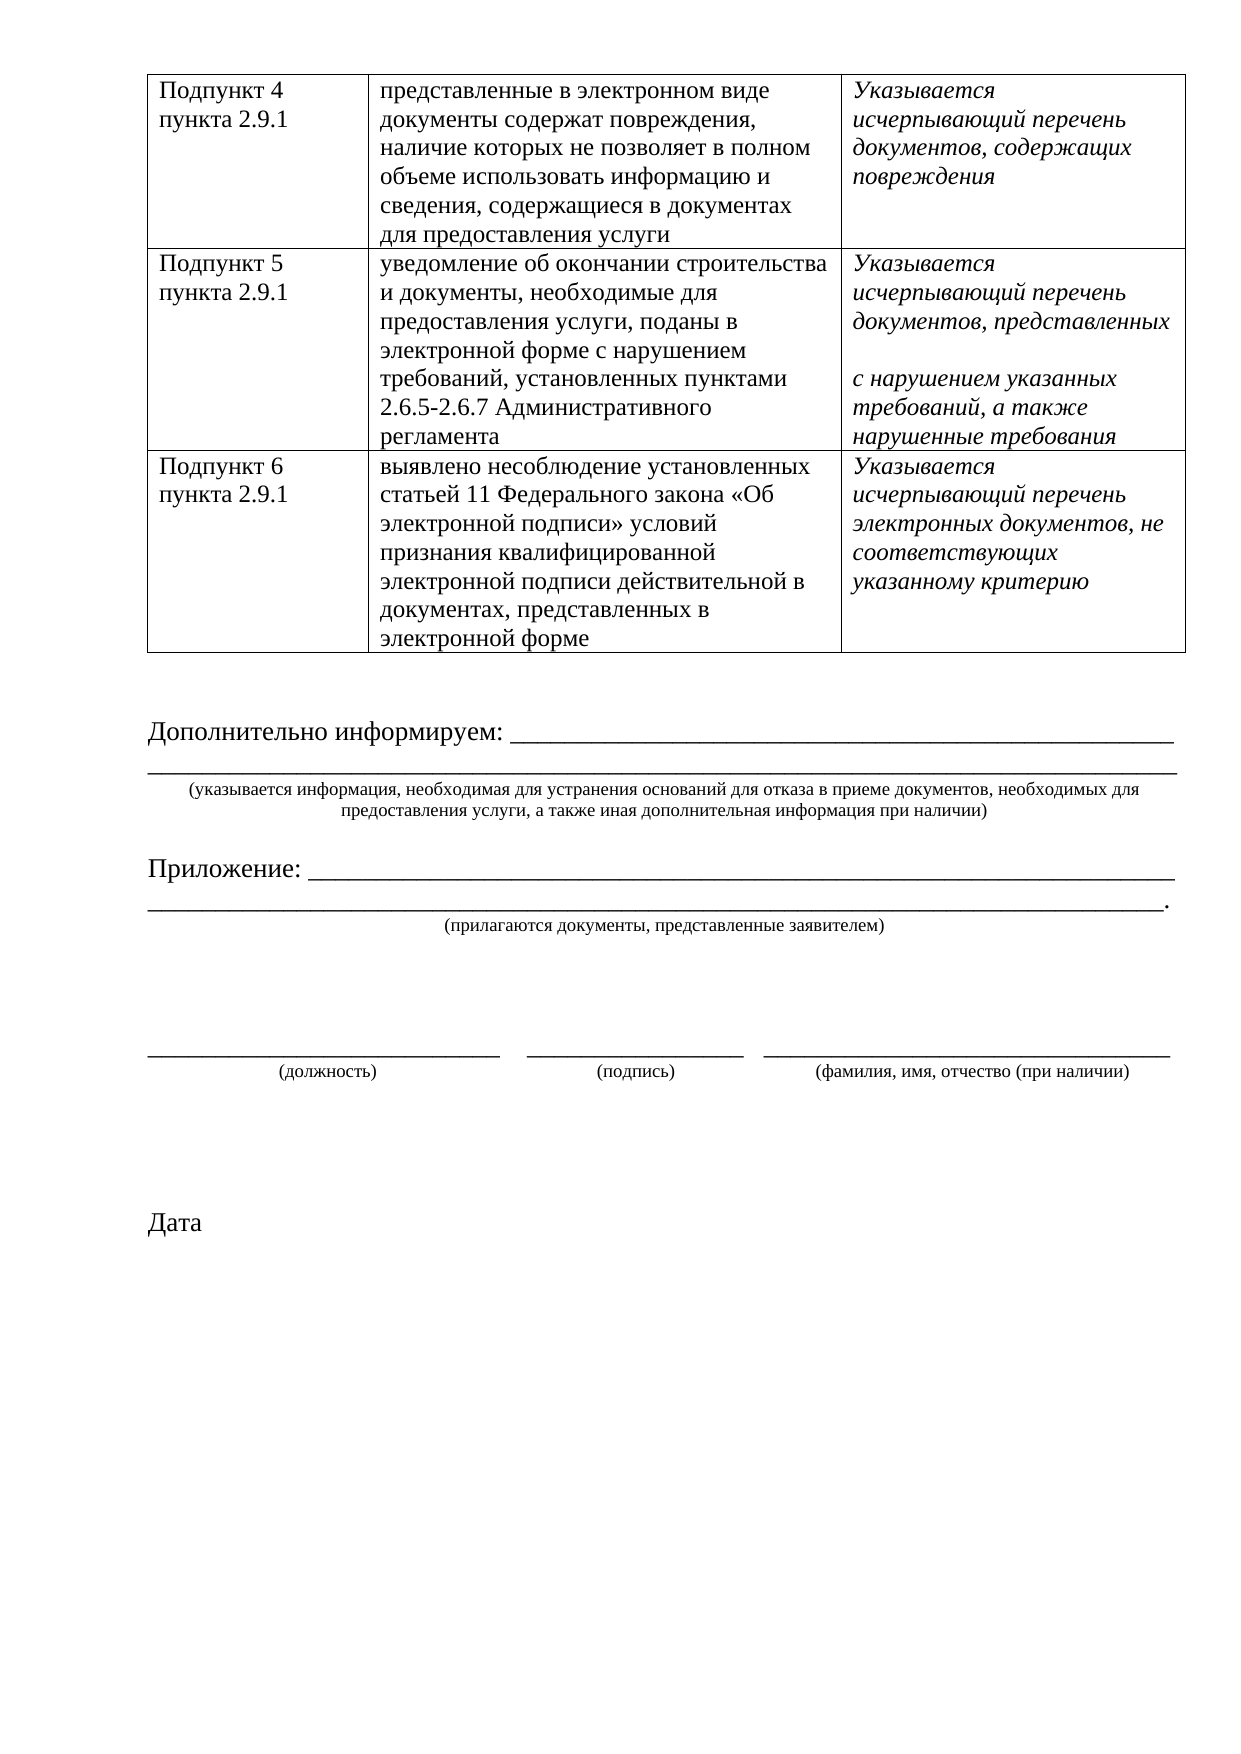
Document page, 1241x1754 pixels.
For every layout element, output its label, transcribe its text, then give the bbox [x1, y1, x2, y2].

text Приложение: ________________________________________________________________ ___________________________________________________________________________. [148, 852, 1181, 914]
text ____________________________________________________________________________ [148, 746, 1181, 778]
text Дополнительно информируем: _________________________________________________ [148, 715, 1181, 746]
text (указывается информация, необходимая для устранения оснований для отказа в приеме документов, необходимых для предоставления услуги, а также иная дополнительная информация при наличии) [148, 778, 1181, 821]
table_cell Указывается исчерпывающий перечень документов, содержащих повреждения [842, 75, 1185, 247]
table_cell Подпункт 5 пункта 2.9.1 [148, 249, 368, 450]
table_cell выявлено несоблюдение установленных статьей 11 Федерального закона «Об электронной подписи» условий признания квалифицированной электронной подписи действительной в документах, представленных в электронной форме [369, 451, 841, 652]
text (прилагаются документы, представленные заявителем) [148, 914, 1181, 936]
text Дата [148, 1206, 1181, 1238]
table_cell Подпункт 6 пункта 2.9.1 [148, 451, 368, 652]
text __________________________ ________________ ______________________________ [148, 1029, 1181, 1060]
table_cell представленные в электронном виде документы содержат повреждения, наличие которых не позволяет в полном объеме использовать информацию и сведения, содержащиеся в документах для предоставления услуги [369, 75, 841, 247]
table_cell Подпункт 4 пункта 2.9.1 [148, 75, 368, 247]
table_cell Указывается исчерпывающий перечень документов, представленных с нарушением указанных требований, а также нарушенные требования [842, 249, 1185, 450]
text (должность) (подпись) (фамилия, имя, отчество (при наличии) [148, 1060, 1181, 1082]
table_cell уведомление об окончании строительства и документы, необходимые для предоставления услуги, поданы в электронной форме с нарушением требований, установленных пунктами 2.6.5-2.6.7 Административного регламента [369, 249, 841, 450]
table_cell Указывается исчерпывающий перечень электронных документов, не соответствующих указанному критерию [842, 451, 1185, 652]
